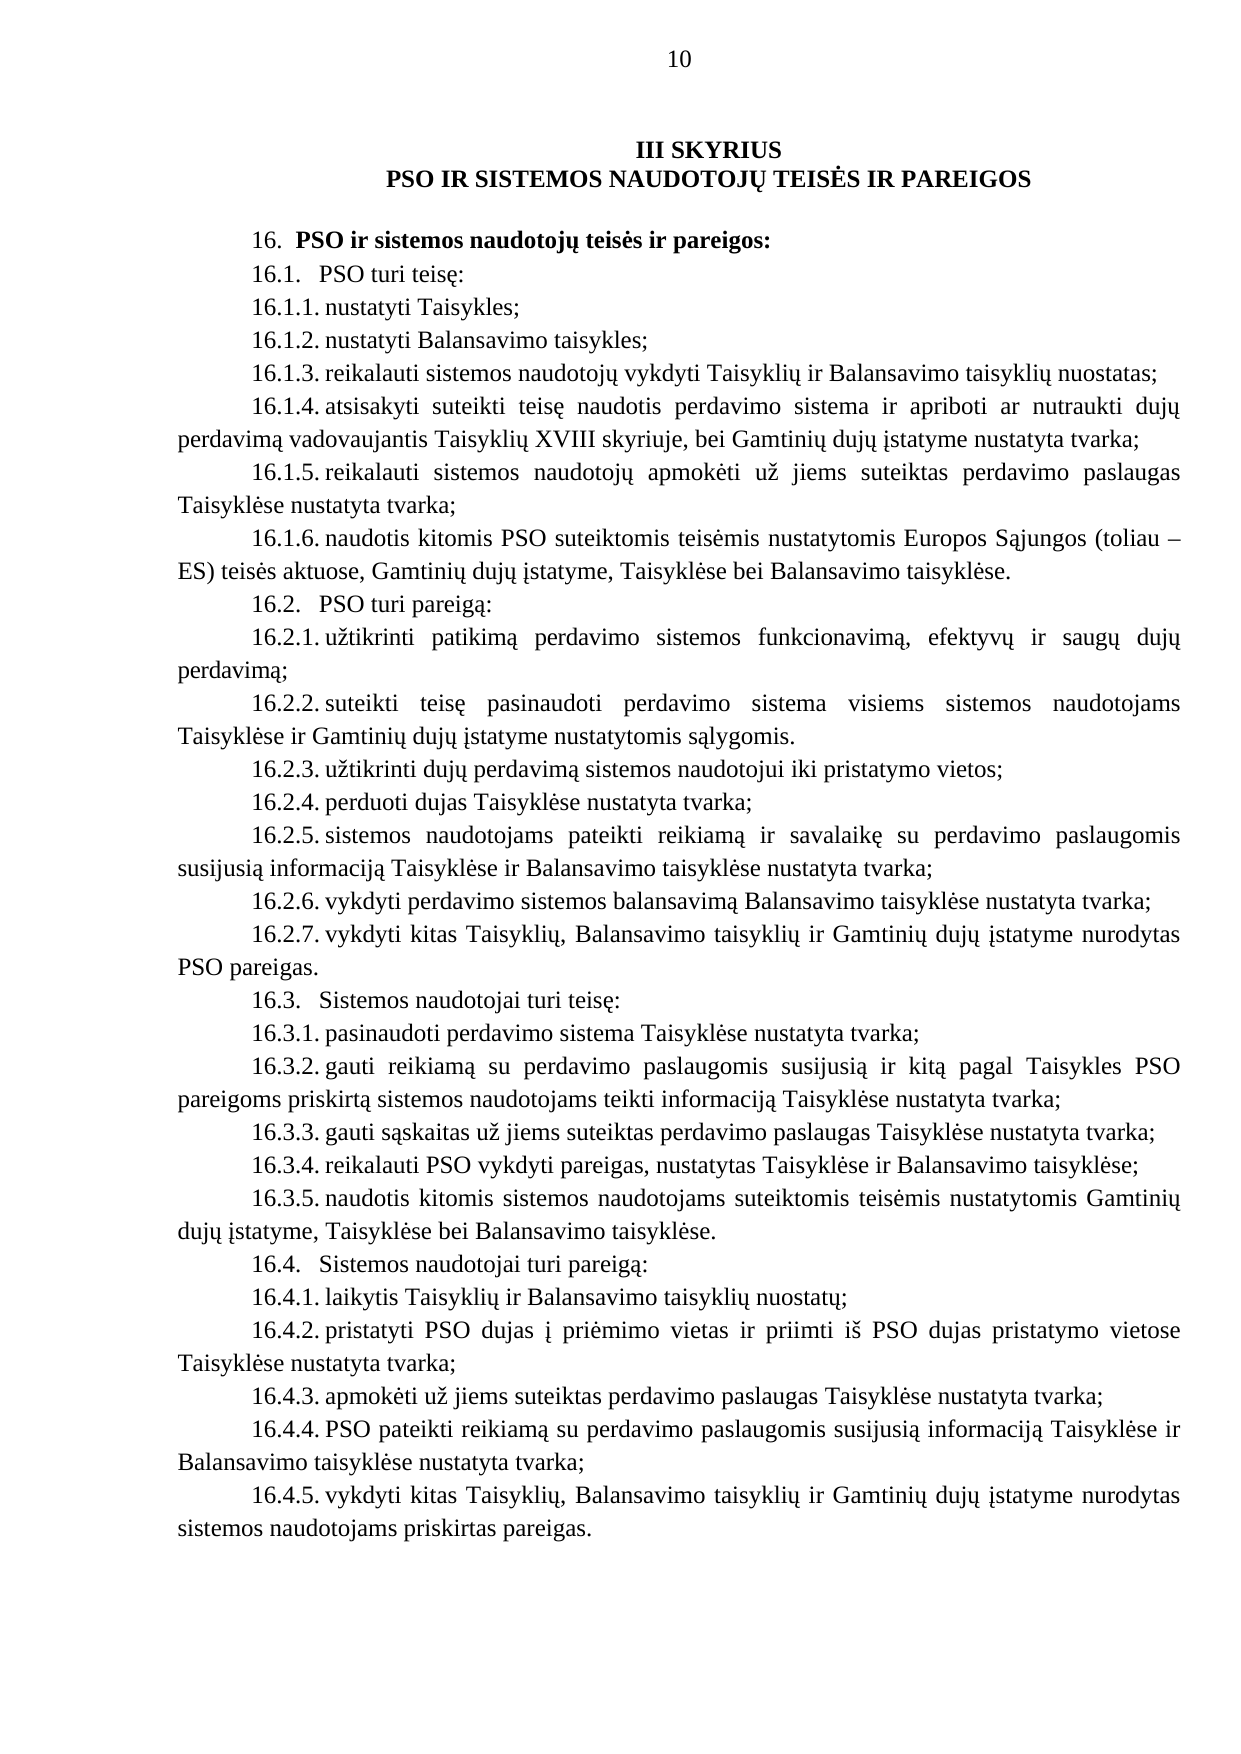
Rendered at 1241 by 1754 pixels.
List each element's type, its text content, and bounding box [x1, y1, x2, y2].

text 16.3. Sistemos naudotojai turi teisę: [177, 985, 1181, 1014]
text 16.4.3. apmokėti už jiems suteiktas perdavimo paslaugas Taisyklėse nustatyta tvarka; [177, 1381, 1181, 1410]
text 16.2.4. perduoti dujas Taisyklėse nustatyta tvarka; [177, 787, 1181, 816]
text 16.1.2. nustatyti Balansavimo taisykles; [177, 325, 1181, 353]
text 16.4.5. vykdyti kitas Taisyklių, Balansavimo taisyklių ir Gamtinių dujų įstatyme nurodytas sistemos naudotojams priskirtas pareigas. [177, 1480, 1181, 1542]
text 16.4.2. pristatyti PSO dujas į priėmimo vietas ir priimti iš PSO dujas pristatymo vietose Taisyklėse nustatyta tvarka; [177, 1315, 1181, 1377]
text 16.2. PSO turi pareigą: [177, 589, 1181, 618]
text 16.1.3. reikalauti sistemos naudotojų vykdyti Taisyklių ir Balansavimo taisyklių nuostatas; [177, 358, 1181, 386]
text 16.2.7. vykdyti kitas Taisyklių, Balansavimo taisyklių ir Gamtinių dujų įstatyme nurodytas PSO pareigas. [177, 919, 1181, 981]
text 16.2.1. užtikrinti patikimą perdavimo sistemos funkcionavimą, efektyvų ir saugų dujų perdavimą; [177, 622, 1181, 684]
text 16.1.1. nustatyti Taisykles; [177, 292, 1181, 320]
text 16.1. PSO turi teisę: [177, 259, 1181, 287]
text 16. PSO ir sistemos naudotojų teisės ir pareigos: [177, 226, 1181, 254]
text 16.3.2. gauti reikiamą su perdavimo paslaugomis susijusią ir kitą pagal Taisykles PSO pareigoms priskirtą sistemos naudotojams teikti informaciją Taisyklėse nustatyta tvarka; [177, 1051, 1181, 1113]
text 16.1.6. naudotis kitomis PSO suteiktomis teisėmis nustatytomis Europos Sąjungos (toliau –ES) teisės aktuose, Gamtinių dujų įstatyme, Taisyklėse bei Balansavimo taisyklėse. [177, 523, 1181, 584]
text 16.3.1. pasinaudoti perdavimo sistema Taisyklėse nustatyta tvarka; [177, 1018, 1181, 1047]
text 16.2.2. suteikti teisę pasinaudoti perdavimo sistema visiems sistemos naudotojams Taisyklėse ir Gamtinių dujų įstatyme nustatytomis sąlygomis. [177, 688, 1181, 750]
text 16.2.6. vykdyti perdavimo sistemos balansavimą Balansavimo taisyklėse nustatyta tvarka; [177, 886, 1181, 915]
text III SKYRIUS [177, 135, 1181, 164]
text 16.3.3. gauti sąskaitas už jiems suteiktas perdavimo paslaugas Taisyklėse nustatyta tvarka; [177, 1117, 1181, 1146]
text 16.1.5. reikalauti sistemos naudotojų apmokėti už jiems suteiktas perdavimo paslaugas Taisyklėse nustatyta tvarka; [177, 457, 1181, 518]
text 16.2.3. užtikrinti dujų perdavimą sistemos naudotojui iki pristatymo vietos; [177, 754, 1181, 783]
text 16.3.5. naudotis kitomis sistemos naudotojams suteiktomis teisėmis nustatytomis Gamtinių dujų įstatyme, Taisyklėse bei Balansavimo taisyklėse. [177, 1183, 1181, 1245]
text 16.3.4. reikalauti PSO vykdyti pareigas, nustatytas Taisyklėse ir Balansavimo taisyklėse; [177, 1150, 1181, 1179]
text 16.4.4. PSO pateikti reikiamą su perdavimo paslaugomis susijusią informaciją Taisyklėse ir Balansavimo taisyklėse nustatyta tvarka; [177, 1414, 1181, 1476]
text 16.4.1. laikytis Taisyklių ir Balansavimo taisyklių nuostatų; [177, 1282, 1181, 1311]
text 16.4. Sistemos naudotojai turi pareigą: [177, 1249, 1181, 1278]
text 16.1.4. atsisakyti suteikti teisę naudotis perdavimo sistema ir apriboti ar nutraukti dujų perdavimą vadovaujantis Taisyklių XVIII skyriuje, bei Gamtinių dujų įstatyme nustatyta tvarka; [177, 391, 1181, 452]
text PSO IR SISTEMOS NAUDOTOJŲ TEISĖS IR PAREIGOS [177, 164, 1181, 193]
text 16.2.5. sistemos naudotojams pateikti reikiamą ir savalaikę su perdavimo paslaugomis susijusią informaciją Taisyklėse ir Balansavimo taisyklėse nustatyta tvarka; [177, 820, 1181, 882]
